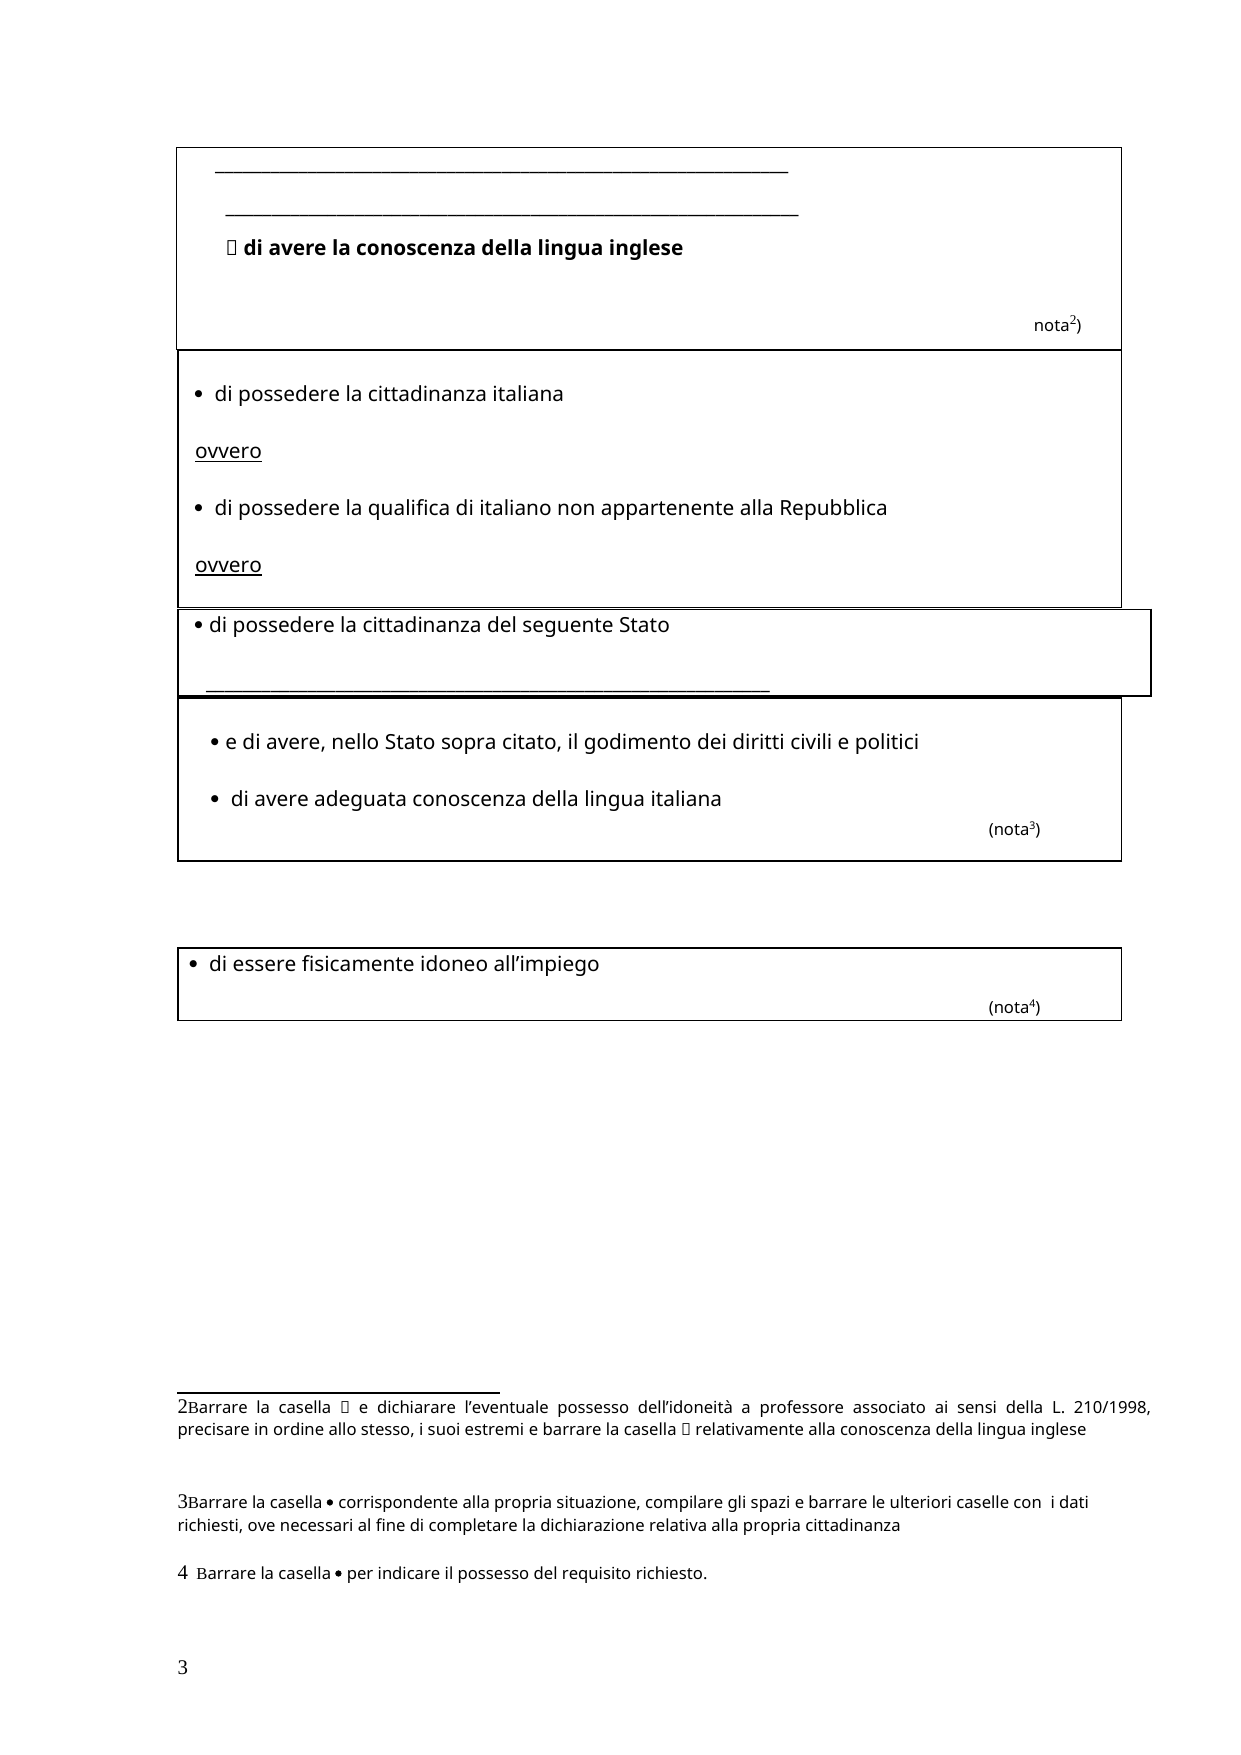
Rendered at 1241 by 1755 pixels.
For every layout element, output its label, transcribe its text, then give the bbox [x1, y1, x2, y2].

text Barrare la casella  corrispondente alla propria situazione, compilare gli spazi e barrare le ulteriori caselle con i dati richiesti, ove necessari al fine di completare la dichiarazione relativa alla propria cittadinanza [177, 1489, 1152, 1536]
subtitle _____________________________________________________________ [179, 665, 1150, 695]
text Barrare la casella  per indicare il possesso del requisito richiesto. [177, 1560, 1152, 1584]
subtitle  di possedere la qualifica di italiano non appartenente alla Repubblica [179, 492, 1121, 522]
subtitle  di possedere la cittadinanza italiana [179, 378, 1121, 408]
subtitle  di avere adeguata conoscenza della lingua italiana [179, 782, 1121, 811]
subtitle (nota) [179, 811, 1121, 860]
subtitle ovvero [179, 548, 1121, 578]
text (nota) [179, 990, 1121, 1020]
table_header ______________________________________________________________ ______________________________________________________________  di avere la conoscenza della lingua inglese nota) [177, 148, 1121, 348]
subtitle  di possedere la cittadinanza del seguente Stato [179, 610, 1150, 638]
subtitle ovvero [179, 435, 1121, 465]
subtitle  e di avere, nello Stato sopra citato, il godimento dei diritti civili e politici [179, 725, 1121, 755]
text  di essere fisicamente idoneo all’impiego [179, 949, 1121, 977]
